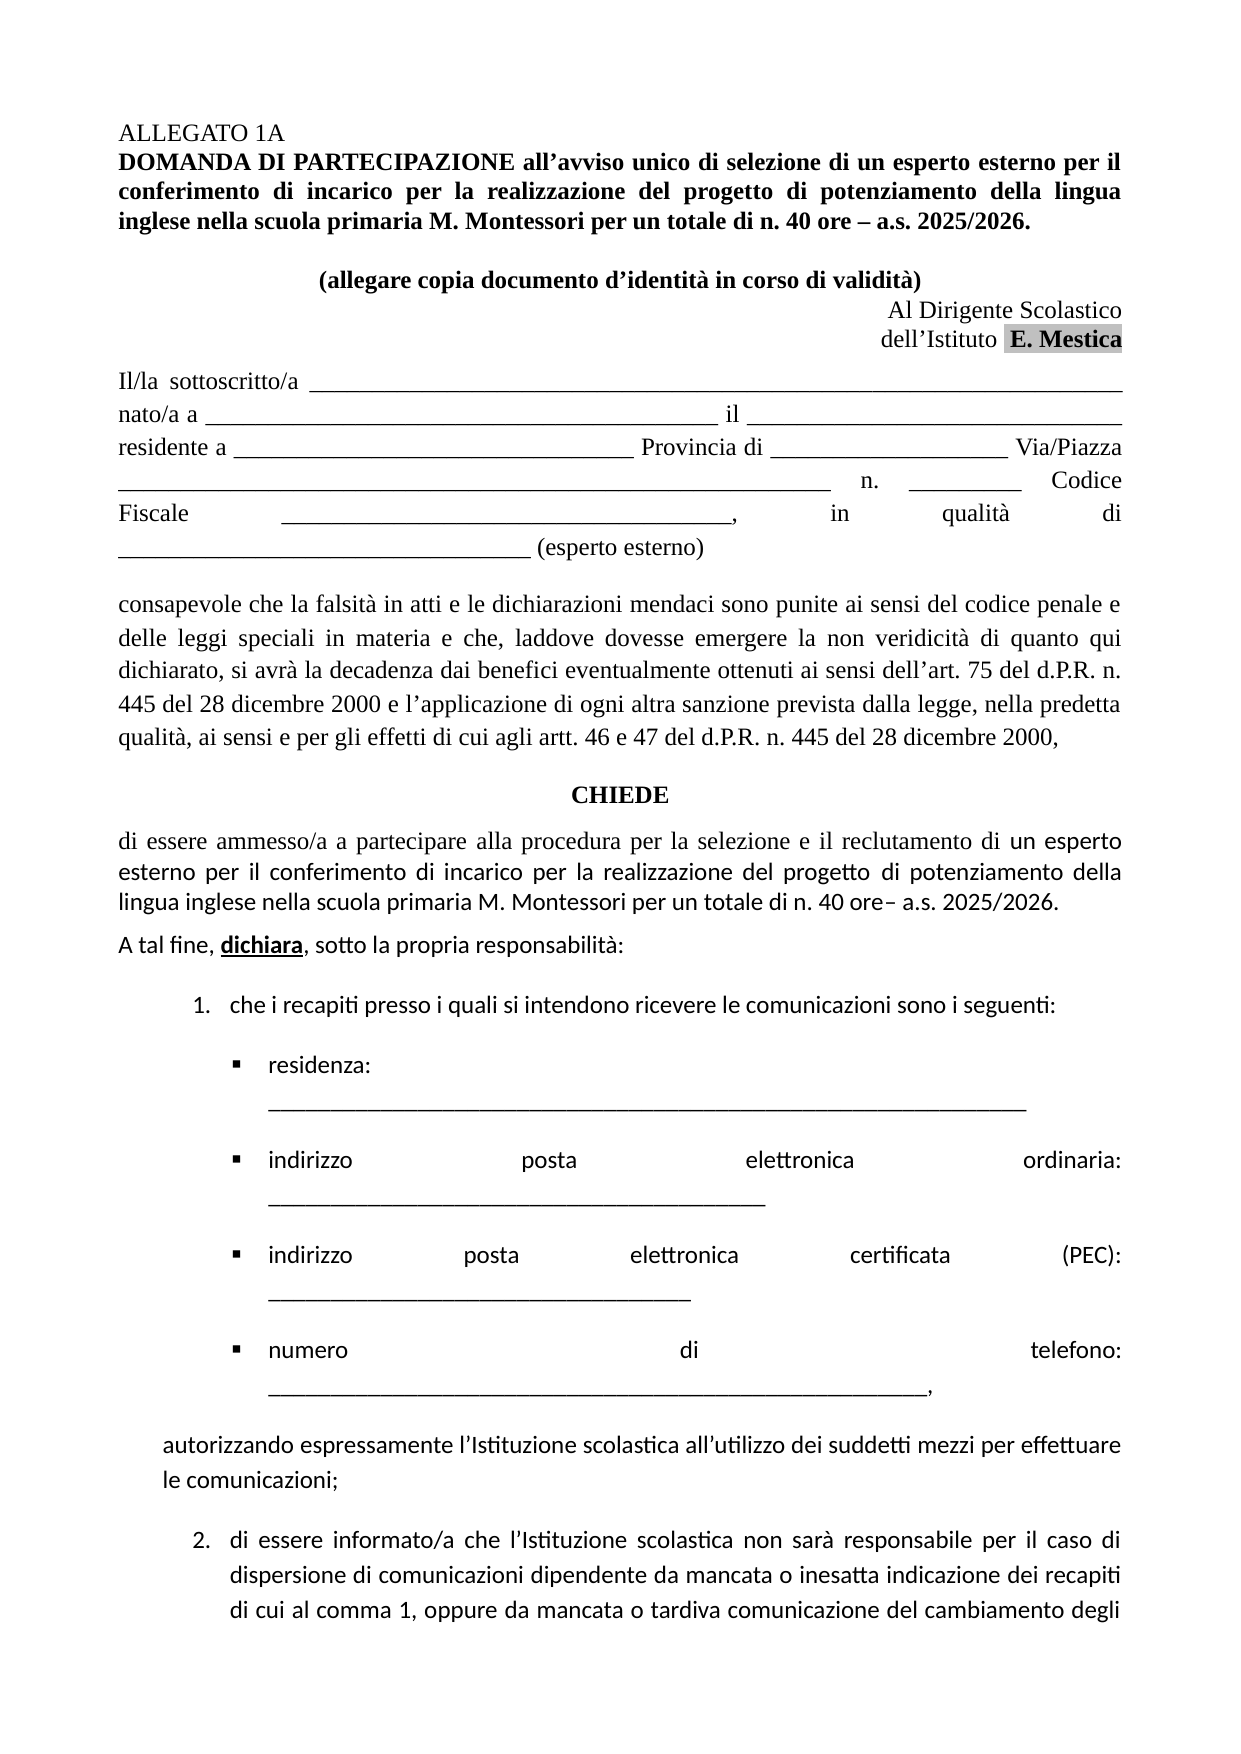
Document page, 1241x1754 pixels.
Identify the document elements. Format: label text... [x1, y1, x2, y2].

text (allegare copia documento d’identità in corso di validità) [118, 265, 1122, 294]
list di essere informato/a che l’Istituzione scolastica non sarà responsabile per il caso di dispersione di comunicazioni dipendente da mancata o inesatta indicazione dei recapiti di cui al comma 1, oppure da mancata o tardiva comunicazione del cambiamento degli [192, 1524, 1122, 1625]
text DOMANDA DI PARTECIPAZIONE all’avviso unico di selezione di un esperto esterno per il conferimento di incarico per la realizzazione del progetto di potenziamento della lingua inglese nella scuola primaria M. Montessori per un totale di n. 40 ore – a.s. 2025/2026. [118, 147, 1122, 235]
text dell’Istituto E. Mestica [634, 324, 1122, 353]
text consapevole che la falsità in atti e le dichiarazioni mendaci sono punite ai sensi del codice penale e delle leggi speciali in materia e che, laddove dovesse emergere la non veridicità di quanto qui dichiarato, si avrà la decadenza dai benefici eventualmente ottenuti ai sensi dell’art. 75 del d.P.R. n. 445 del 28 dicembre 2000 e l’applicazione di ogni altra sanzione prevista dalla legge, nella predetta qualità, ai sensi e per gli effetti di cui agli artt. 46 e 47 del d.P.R. n. 445 del 28 dicembre 2000, [118, 589, 1122, 750]
text CHIEDE [118, 780, 1122, 808]
list residenza: _____________________________________________________________ [231, 1049, 1122, 1115]
text autorizzando espressamente l’Istituzione scolastica all’utilizzo dei suddetti mezzi per effettuare le comunicazioni; [162, 1429, 1122, 1495]
list numero di telefono: _____________________________________________________, [231, 1334, 1122, 1400]
text A tal fine, dichiara, sotto la propria responsabilità: [118, 929, 1122, 960]
text Al Dirigente Scolastico [634, 295, 1122, 323]
text ALLEGATO 1A [118, 118, 1122, 147]
list indirizzo posta elettronica certificata (PEC): __________________________________ [231, 1239, 1122, 1305]
list che i recapiti presso i quali si intendono ricevere le comunicazioni sono i seguenti: [192, 989, 1122, 1020]
text Il/la sottoscritto/a _________________________________________________________________ nato/a a _________________________________________ il ______________________________ residente a ________________________________ Provincia di ___________________ Via/Piazza _________________________________________________________ n. _________ Codice Fiscale ____________________________________, in qualità di _________________________________ (esperto esterno) [118, 366, 1122, 560]
text di essere ammesso/a a partecipare alla procedura per la selezione e il reclutamento di un esperto esterno per il conferimento di incarico per la realizzazione del progetto di potenziamento della lingua inglese nella scuola primaria M. Montessori per un totale di n. 40 ore– a.s. 2025/2026. [118, 825, 1122, 917]
list indirizzo posta elettronica ordinaria: ________________________________________ [231, 1144, 1122, 1210]
